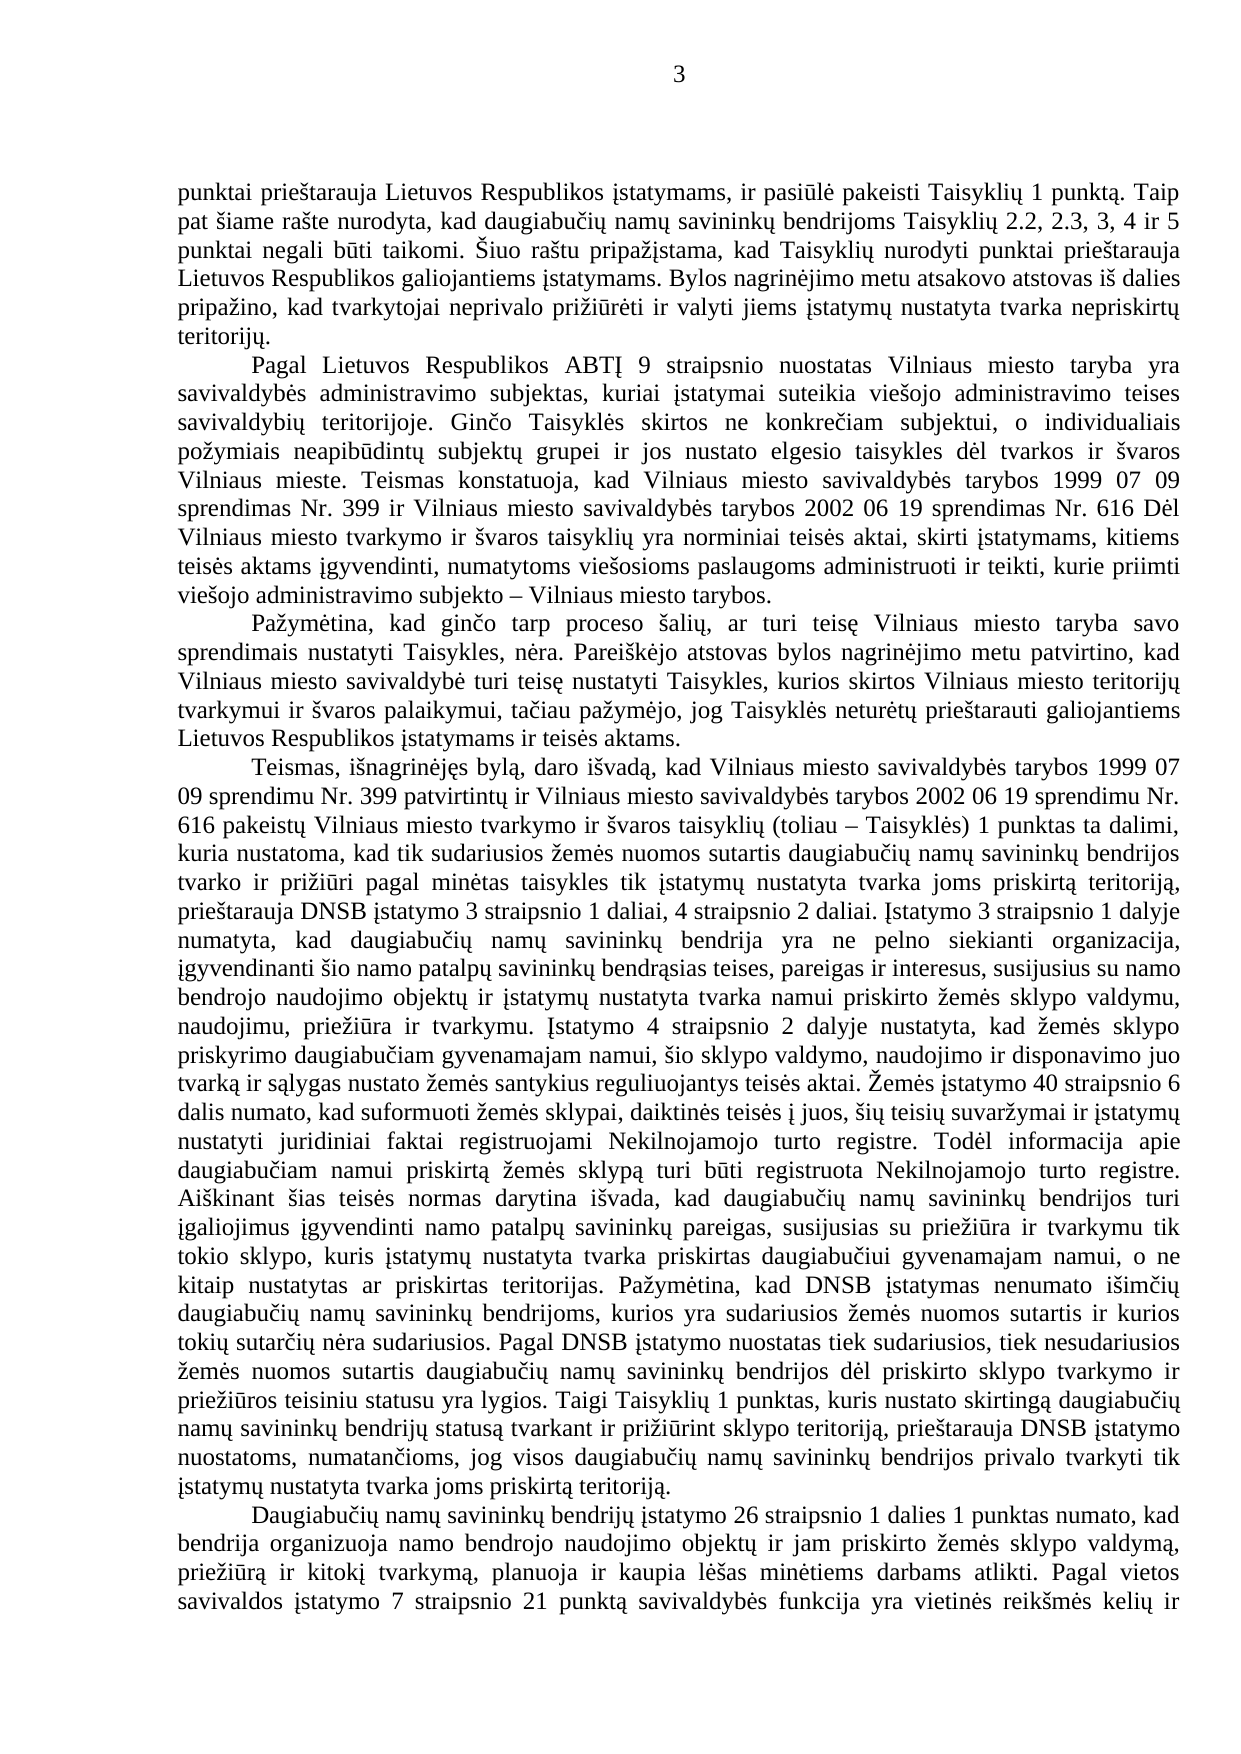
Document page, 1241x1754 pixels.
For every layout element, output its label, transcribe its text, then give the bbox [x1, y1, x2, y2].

text punktai prieštarauja Lietuvos Respublikos įstatymams, ir pasiūlė pakeisti Taisyklių 1 punktą. Taip pat šiame rašte nurodyta, kad daugiabučių namų savininkų bendrijoms Taisyklių 2.2, 2.3, 3, 4 ir 5 punktai negali būti taikomi. Šiuo raštu pripažįstama, kad Taisyklių nurodyti punktai prieštarauja Lietuvos Respublikos galiojantiems įstatymams. Bylos nagrinėjimo metu atsakovo atstovas iš dalies pripažino, kad tvarkytojai neprivalo prižiūrėti ir valyti jiems įstatymų nustatyta tvarka nepriskirtų teritorijų. [177, 177, 1181, 350]
text Teismas, išnagrinėjęs bylą, daro išvadą, kad Vilniaus miesto savivaldybės tarybos 1999 07 09 sprendimu Nr. 399 patvirtintų ir Vilniaus miesto savivaldybės tarybos 2002 06 19 sprendimu Nr. 616 pakeistų Vilniaus miesto tvarkymo ir švaros taisyklių (toliau – Taisyklės) 1 punktas ta dalimi, kuria nustatoma, kad tik sudariusios žemės nuomos sutartis daugiabučių namų savininkų bendrijos tvarko ir prižiūri pagal minėtas taisykles tik įstatymų nustatyta tvarka joms priskirtą teritoriją, prieštarauja DNSB įstatymo 3 straipsnio 1 daliai, 4 straipsnio 2 daliai. Įstatymo 3 straipsnio 1 dalyje numatyta, kad daugiabučių namų savininkų bendrija yra ne pelno siekianti organizacija, įgyvendinanti šio namo patalpų savininkų bendrąsias teises, pareigas ir interesus, susijusius su namo bendrojo naudojimo objektų ir įstatymų nustatyta tvarka namui priskirto žemės sklypo valdymu, naudojimu, priežiūra ir tvarkymu. Įstatymo 4 straipsnio 2 dalyje nustatyta, kad žemės sklypo priskyrimo daugiabučiam gyvenamajam namui, šio sklypo valdymo, naudojimo ir disponavimo juo tvarką ir sąlygas nustato žemės santykius reguliuojantys teisės aktai. Žemės įstatymo 40 straipsnio 6 dalis numato, kad suformuoti žemės sklypai, daiktinės teisės į juos, šių teisių suvaržymai ir įstatymų nustatyti juridiniai faktai registruojami Nekilnojamojo turto registre. Todėl informacija apie daugiabučiam namui priskirtą žemės sklypą turi būti registruota Nekilnojamojo turto registre. Aiškinant šias teisės normas darytina išvada, kad daugiabučių namų savininkų bendrijos turi įgaliojimus įgyvendinti namo patalpų savininkų pareigas, susijusias su priežiūra ir tvarkymu tik tokio sklypo, kuris įstatymų nustatyta tvarka priskirtas daugiabučiui gyvenamajam namui, o ne kitaip nustatytas ar priskirtas teritorijas. Pažymėtina, kad DNSB įstatymas nenumato išimčių daugiabučių namų savininkų bendrijoms, kurios yra sudariusios žemės nuomos sutartis ir kurios tokių sutarčių nėra sudariusios. Pagal DNSB įstatymo nuostatas tiek sudariusios, tiek nesudariusios žemės nuomos sutartis daugiabučių namų savininkų bendrijos dėl priskirto sklypo tvarkymo ir priežiūros teisiniu statusu yra lygios. Taigi Taisyklių 1 punktas, kuris nustato skirtingą daugiabučių namų savininkų bendrijų statusą tvarkant ir prižiūrint sklypo teritoriją, prieštarauja DNSB įstatymo nuostatoms, numatančioms, jog visos daugiabučių namų savininkų bendrijos privalo tvarkyti tik įstatymų nustatyta tvarka joms priskirtą teritoriją. [177, 752, 1181, 1500]
text Pažymėtina, kad ginčo tarp proceso šalių, ar turi teisę Vilniaus miesto taryba savo sprendimais nustatyti Taisykles, nėra. Pareiškėjo atstovas bylos nagrinėjimo metu patvirtino, kad Vilniaus miesto savivaldybė turi teisę nustatyti Taisykles, kurios skirtos Vilniaus miesto teritorijų tvarkymui ir švaros palaikymui, tačiau pažymėjo, jog Taisyklės neturėtų prieštarauti galiojantiems Lietuvos Respublikos įstatymams ir teisės aktams. [177, 608, 1181, 752]
text Daugiabučių namų savininkų bendrijų įstatymo 26 straipsnio 1 dalies 1 punktas numato, kad bendrija organizuoja namo bendrojo naudojimo objektų ir jam priskirto žemės sklypo valdymą, priežiūrą ir kitokį tvarkymą, planuoja ir kaupia lėšas minėtiems darbams atlikti. Pagal vietos savivaldos įstatymo 7 straipsnio 21 punktą savivaldybės funkcija yra vietinės reikšmės kelių ir [177, 1500, 1181, 1615]
text Pagal Lietuvos Respublikos ABTĮ 9 straipsnio nuostatas Vilniaus miesto taryba yra savivaldybės administravimo subjektas, kuriai įstatymai suteikia viešojo administravimo teises savivaldybių teritorijoje. Ginčo Taisyklės skirtos ne konkrečiam subjektui, o individualiais požymiais neapibūdintų subjektų grupei ir jos nustato elgesio taisykles dėl tvarkos ir švaros Vilniaus mieste. Teismas konstatuoja, kad Vilniaus miesto savivaldybės tarybos 1999 07 09 sprendimas Nr. 399 ir Vilniaus miesto savivaldybės tarybos 2002 06 19 sprendimas Nr. 616 Dėl Vilniaus miesto tvarkymo ir švaros taisyklių yra norminiai teisės aktai, skirti įstatymams, kitiems teisės aktams įgyvendinti, numatytoms viešosioms paslaugoms administruoti ir teikti, kurie priimti viešojo administravimo subjekto – Vilniaus miesto tarybos. [177, 350, 1181, 608]
